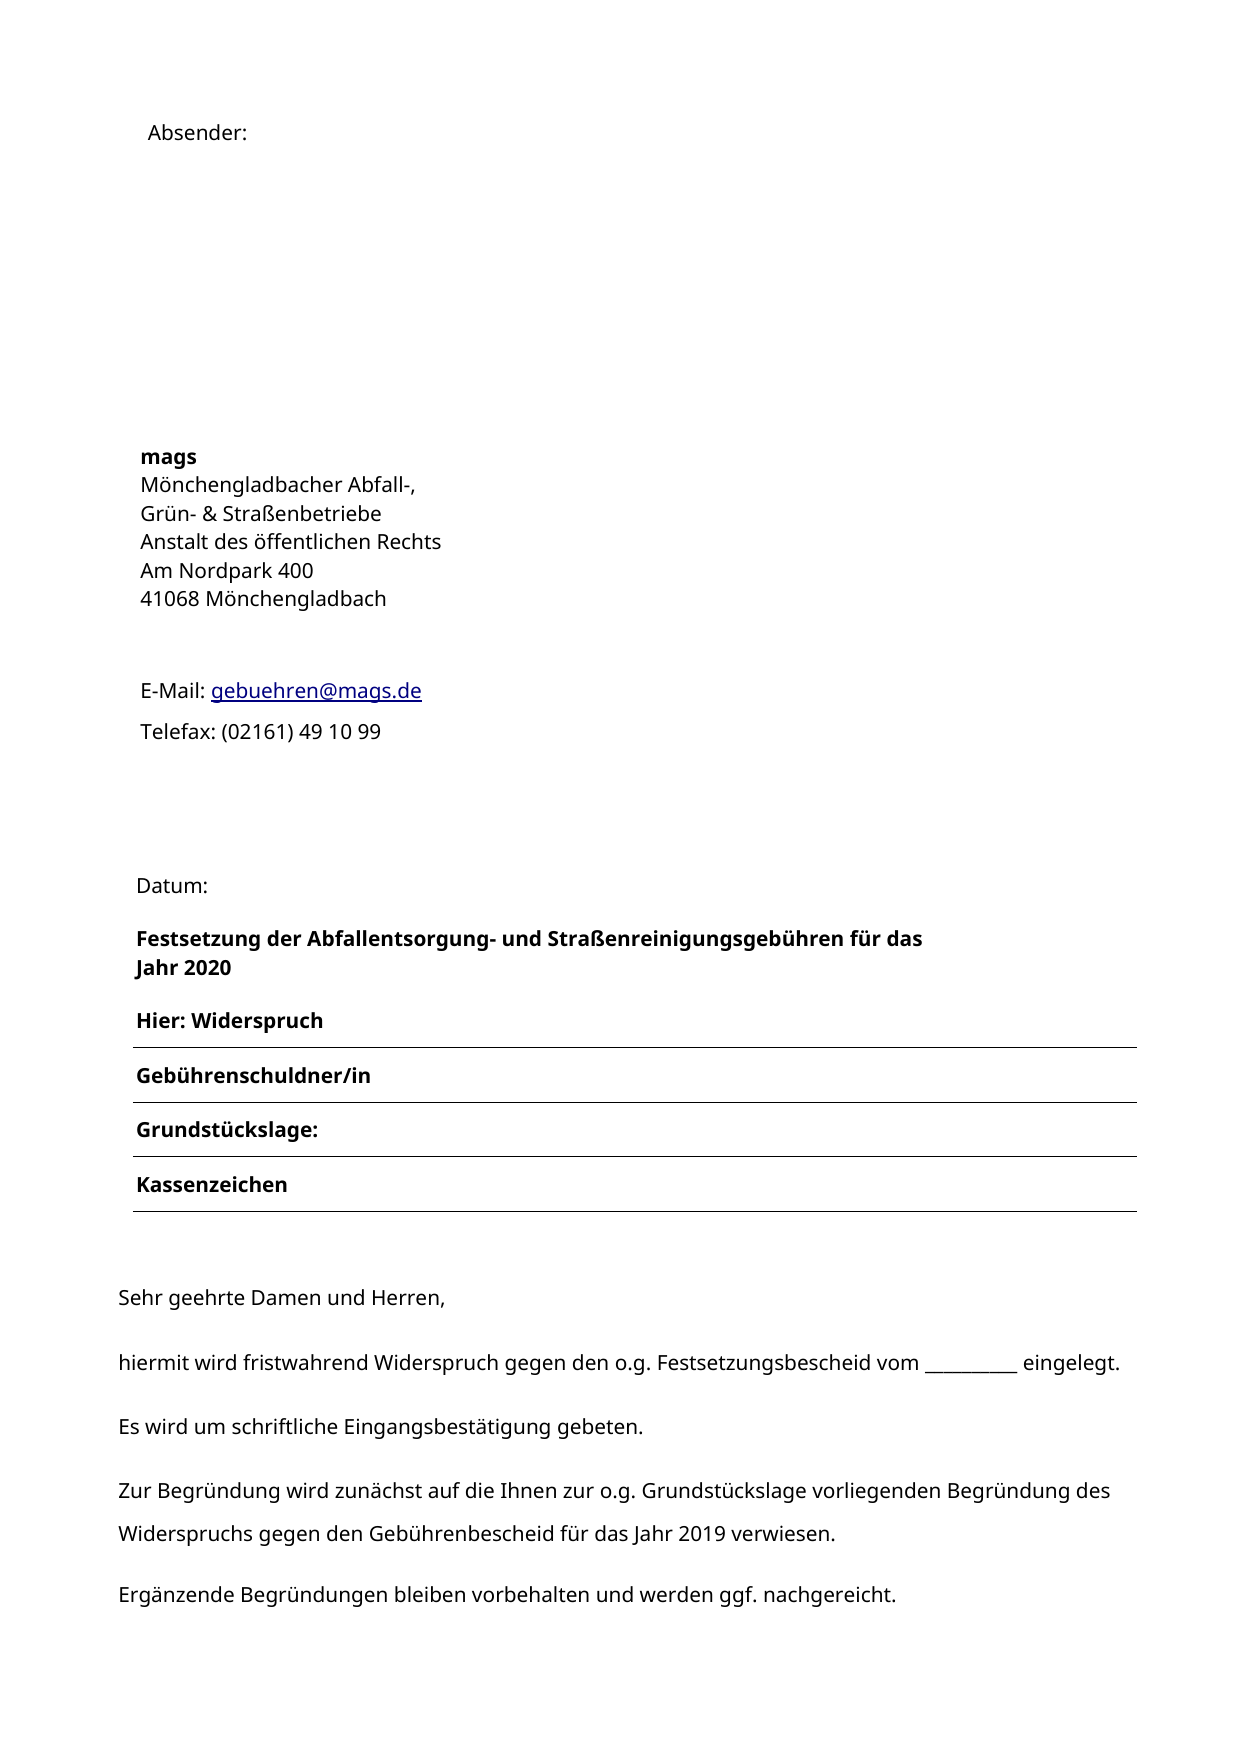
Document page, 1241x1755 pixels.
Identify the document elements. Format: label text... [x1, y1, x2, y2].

table_cell [133, 805, 1137, 858]
table_cell [428, 1103, 1137, 1156]
text Ergänzende Begründungen bleiben vorbehalten und werden ggf. nachgereicht. [118, 1581, 1122, 1609]
table_cell [635, 711, 1137, 752]
table_cell [133, 752, 635, 805]
text Zur Begründung wird zunächst auf die Ihnen zur o.g. Grundstückslage vorliegenden Begründung des Widerspruchs gegen den Gebührenbescheid für das Jahr 2019 verwiesen. [118, 1477, 1122, 1548]
table_cell [428, 1157, 1137, 1211]
table_cell [635, 385, 1137, 414]
table_header [635, 118, 1137, 147]
table_cell [635, 670, 1137, 711]
table_cell [635, 147, 1137, 328]
table_cell [635, 414, 1137, 442]
text hiermit wird fristwahrend Widerspruch gegen den o.g. Festsetzungsbescheid vom __________ eingelegt. [118, 1348, 1122, 1376]
table_cell E-Mail: gebuehren@mags.de [133, 670, 635, 711]
table_cell Grundstückslage: [133, 1103, 428, 1156]
table_cell [133, 147, 635, 328]
text Es wird um schriftliche Eingangsbestätigung gebeten. [118, 1412, 1122, 1441]
table_cell [133, 414, 635, 442]
table_cell [133, 357, 635, 385]
table_cell [133, 329, 1137, 357]
table_cell [133, 385, 635, 414]
table_cell Kassenzeichen [133, 1157, 428, 1211]
table_cell [635, 752, 1137, 805]
text Sehr geehrte Damen und Herren, [118, 1283, 1122, 1312]
table_cell Telefax: (02161) 49 10 99 [133, 711, 635, 752]
table_cell Datum: [133, 859, 1137, 912]
table_cell Festsetzung der Abfallentsorgung- und Straßenreinigungsgebühren für das Jahr 2020 [133, 912, 1137, 994]
table_cell [428, 1048, 1137, 1102]
table_header Absender: [133, 118, 635, 147]
table_cell [635, 442, 1137, 670]
table_cell [635, 357, 1137, 385]
table_cell Hier: Widerspruch [133, 994, 1137, 1047]
table_cell Gebührenschuldner/in [133, 1048, 428, 1102]
table_cell mags Mönchengladbacher Abfall-, Grün- & Straßenbetriebe Anstalt des öffentlichen Rechts Am Nordpark 400 41068 Mönchengladbach [133, 442, 635, 670]
